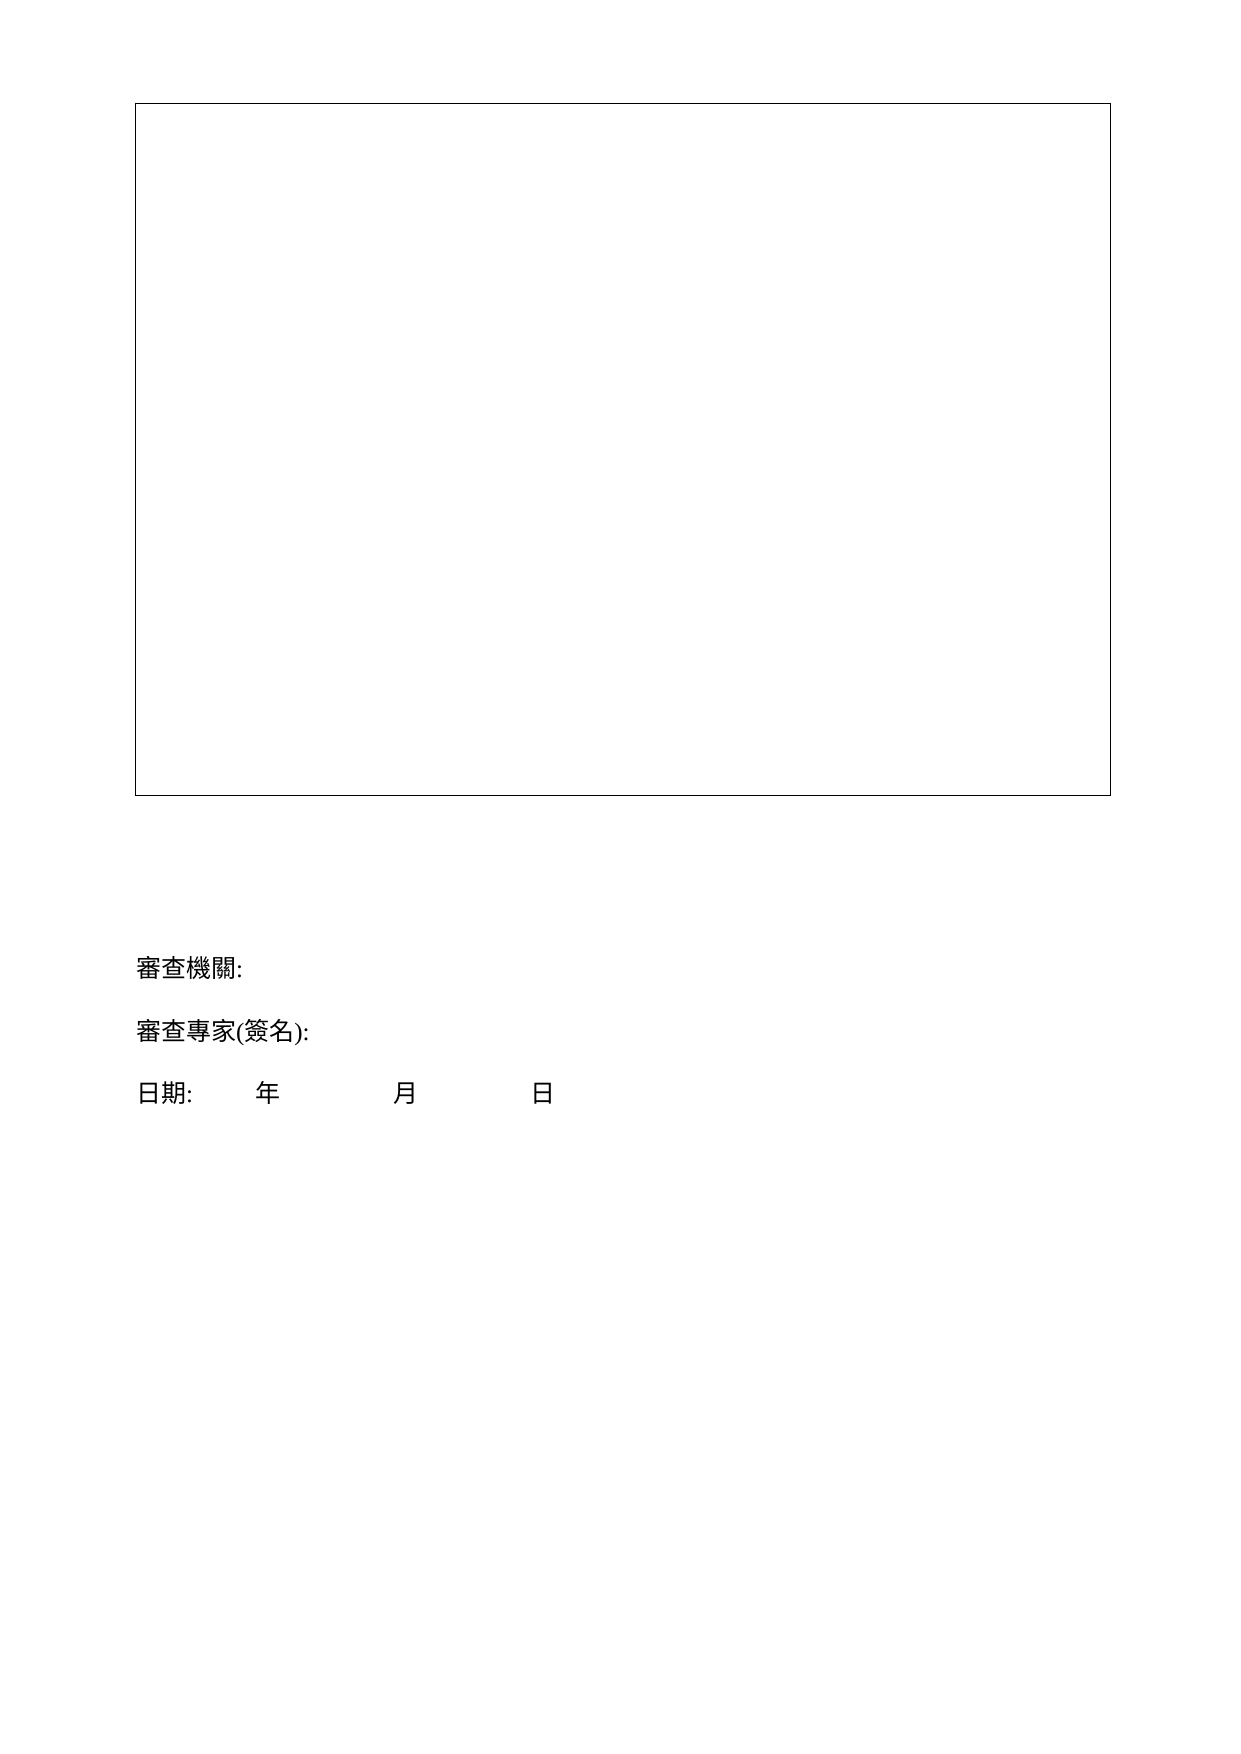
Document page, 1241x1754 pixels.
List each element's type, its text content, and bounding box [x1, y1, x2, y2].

table_header [136, 104, 1110, 795]
text 審查專家(簽名): [136, 988, 1104, 1050]
text 日期: 年 月 日 [136, 1050, 1104, 1113]
text 審查機關: [136, 925, 1104, 988]
